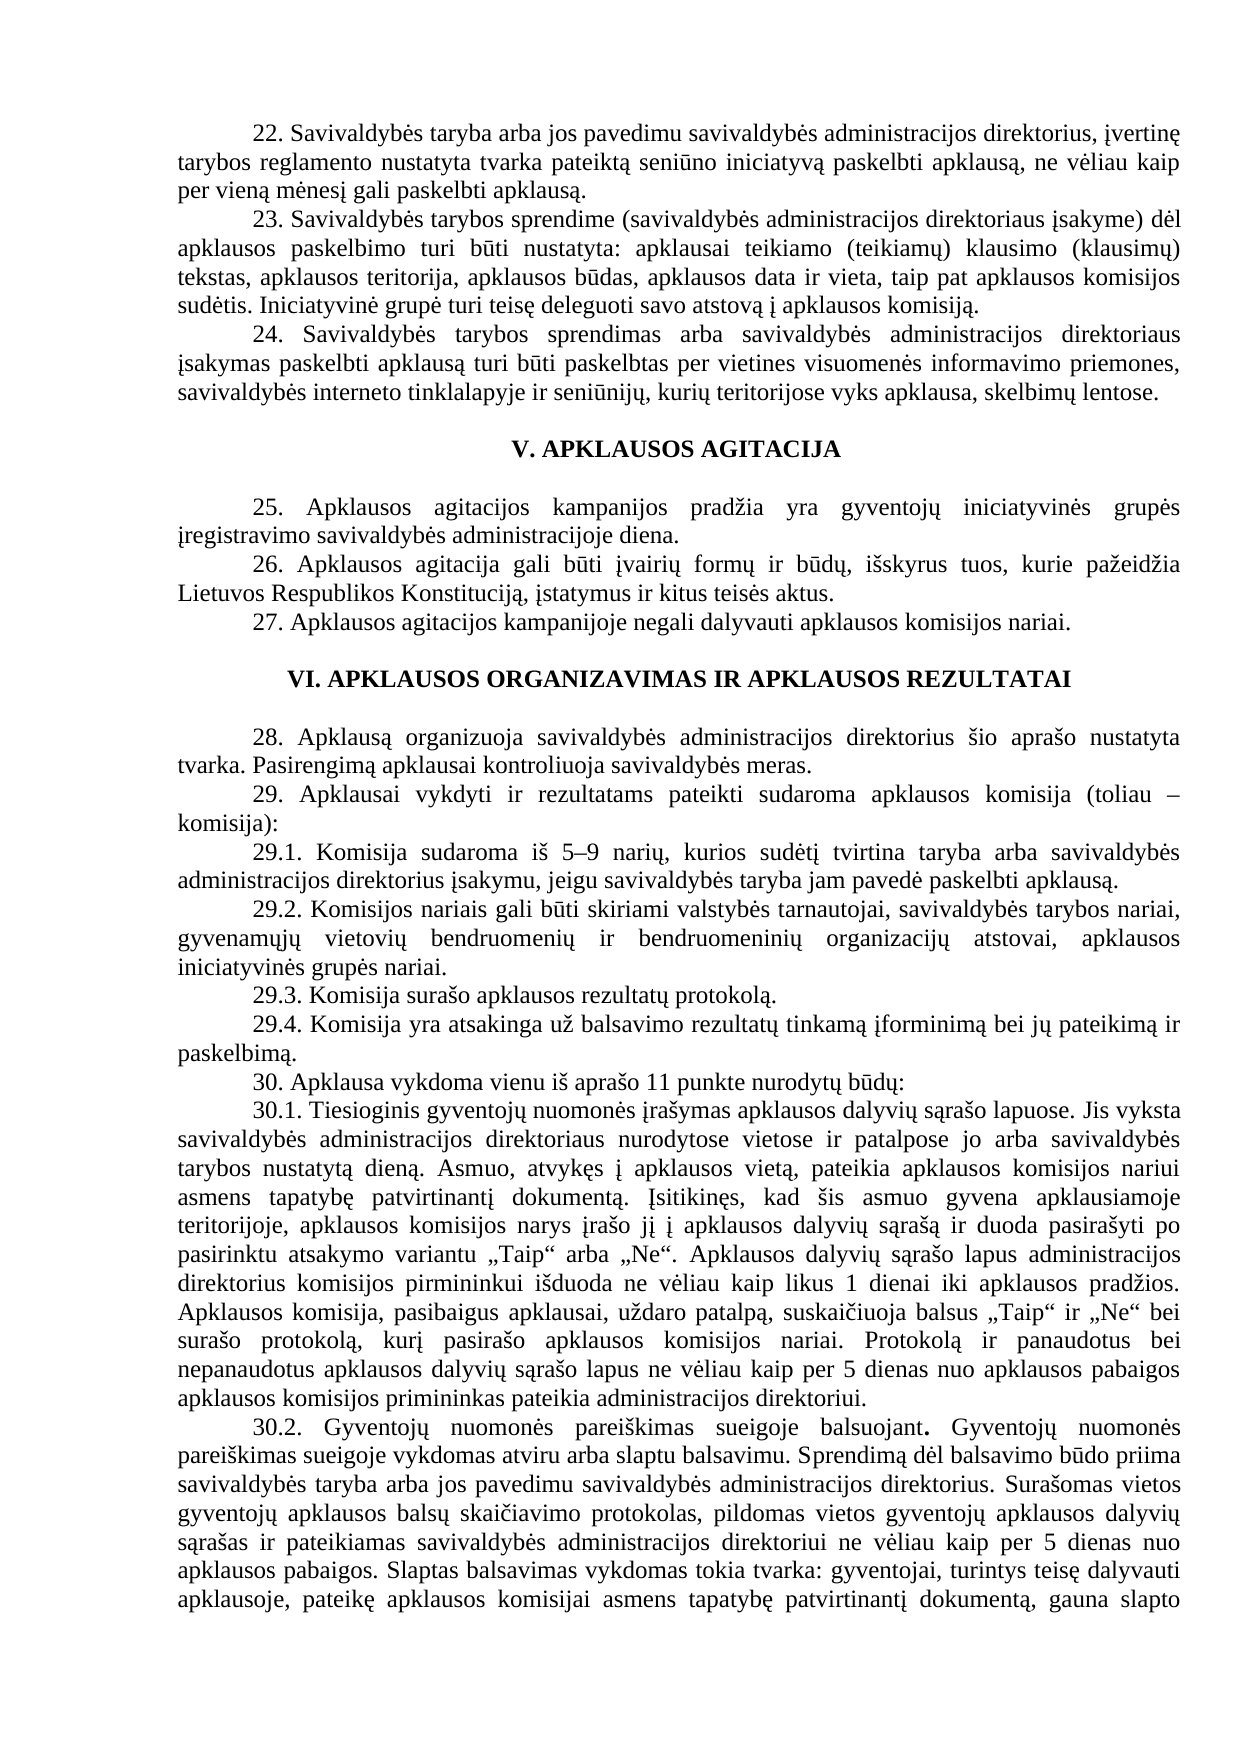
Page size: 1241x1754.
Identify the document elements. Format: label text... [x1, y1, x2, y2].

text 25. Apklausos agitacijos kampanijos pradžia yra gyventojų iniciatyvinės grupės įregistravimo savivaldybės administracijoje diena. [177, 492, 1181, 549]
text VI. APKLAUSOS ORGANIZAVIMAS IR APKLAUSOS REZULTATAI [177, 664, 1181, 693]
text 29. Apklausai vykdyti ir rezultatams pateikti sudaroma apklausos komisija (toliau – komisija): [177, 779, 1181, 837]
text 30.1. Tiesioginis gyventojų nuomonės įrašymas apklausos dalyvių sąrašo lapuose. Jis vyksta savivaldybės administracijos direktoriaus nurodytose vietose ir patalpose jo arba savivaldybės tarybos nustatytą dieną. Asmuo, atvykęs į apklausos vietą, pateikia apklausos komisijos nariui asmens tapatybę patvirtinantį dokumentą. Įsitikinęs, kad šis asmuo gyvena apklausiamoje teritorijoje, apklausos komisijos narys įrašo jį į apklausos dalyvių sąrašą ir duoda pasirašyti po pasirinktu atsakymo variantu „Taip“ arba „Ne“. Apklausos dalyvių sąrašo lapus administracijos direktorius komisijos pirmininkui išduoda ne vėliau kaip likus 1 dienai iki apklausos pradžios. Apklausos komisija, pasibaigus apklausai, uždaro patalpą, suskaičiuoja balsus „Taip“ ir „Ne“ bei surašo protokolą, kurį pasirašo apklausos komisijos nariai. Protokolą ir panaudotus bei nepanaudotus apklausos dalyvių sąrašo lapus ne vėliau kaip per 5 dienas nuo apklausos pabaigos apklausos komisijos primininkas pateikia administracijos direktoriui. [177, 1096, 1181, 1412]
text 29.3. Komisija surašo apklausos rezultatų protokolą. [177, 981, 1181, 1009]
text 29.4. Komisija yra atsakinga už balsavimo rezultatų tinkamą įforminimą bei jų pateikimą ir paskelbimą. [177, 1009, 1181, 1067]
text 30.2. Gyventojų nuomonės pareiškimas sueigoje balsuojant. Gyventojų nuomonės pareiškimas sueigoje vykdomas atviru arba slaptu balsavimu. Sprendimą dėl balsavimo būdo priima savivaldybės taryba arba jos pavedimu savivaldybės administracijos direktorius. Surašomas vietos gyventojų apklausos balsų skaičiavimo protokolas, pildomas vietos gyventojų apklausos dalyvių sąrašas ir pateikiamas savivaldybės administracijos direktoriui ne vėliau kaip per 5 dienas nuo apklausos pabaigos. Slaptas balsavimas vykdomas tokia tvarka: gyventojai, turintys teisę dalyvauti apklausoje, pateikę apklausos komisijai asmens tapatybę patvirtinantį dokumentą, gauna slapto [177, 1412, 1181, 1613]
text 22. Savivaldybės taryba arba jos pavedimu savivaldybės administracijos direktorius, įvertinę tarybos reglamento nustatyta tvarka pateiktą seniūno iniciatyvą paskelbti apklausą, ne vėliau kaip per vieną mėnesį gali paskelbti apklausą. [177, 118, 1181, 204]
text 29.1. Komisija sudaroma iš 5–9 narių, kurios sudėtį tvirtina taryba arba savivaldybės administracijos direktorius įsakymu, jeigu savivaldybės taryba jam pavedė paskelbti apklausą. [177, 837, 1181, 894]
text 29.2. Komisijos nariais gali būti skiriami valstybės tarnautojai, savivaldybės tarybos nariai, gyvenamųjų vietovių bendruomenių ir bendruomeninių organizacijų atstovai, apklausos iniciatyvinės grupės nariai. [177, 894, 1181, 981]
text V. APKLAUSOS AGITACIJA [177, 434, 1181, 463]
text 23. Savivaldybės tarybos sprendime (savivaldybės administracijos direktoriaus įsakyme) dėl apklausos paskelbimo turi būti nustatyta: apklausai teikiamo (teikiamų) klausimo (klausimų) tekstas, apklausos teritorija, apklausos būdas, apklausos data ir vieta, taip pat apklausos komisijos sudėtis. Iniciatyvinė grupė turi teisę deleguoti savo atstovą į apklausos komisiją. [177, 204, 1181, 319]
text 28. Apklausą organizuoja savivaldybės administracijos direktorius šio aprašo nustatyta tvarka. Pasirengimą apklausai kontroliuoja savivaldybės meras. [177, 722, 1181, 779]
text 27. Apklausos agitacijos kampanijoje negali dalyvauti apklausos komisijos nariai. [177, 607, 1181, 636]
text 26. Apklausos agitacija gali būti įvairių formų ir būdų, išskyrus tuos, kurie pažeidžia Lietuvos Respublikos Konstituciją, įstatymus ir kitus teisės aktus. [177, 549, 1181, 607]
text 30. Apklausa vykdoma vienu iš aprašo 11 punkte nurodytų būdų: [177, 1067, 1181, 1096]
text 24. Savivaldybės tarybos sprendimas arba savivaldybės administracijos direktoriaus įsakymas paskelbti apklausą turi būti paskelbtas per vietines visuomenės informavimo priemones, savivaldybės interneto tinklalapyje ir seniūnijų, kurių teritorijose vyks apklausa, skelbimų lentose. [177, 319, 1181, 406]
